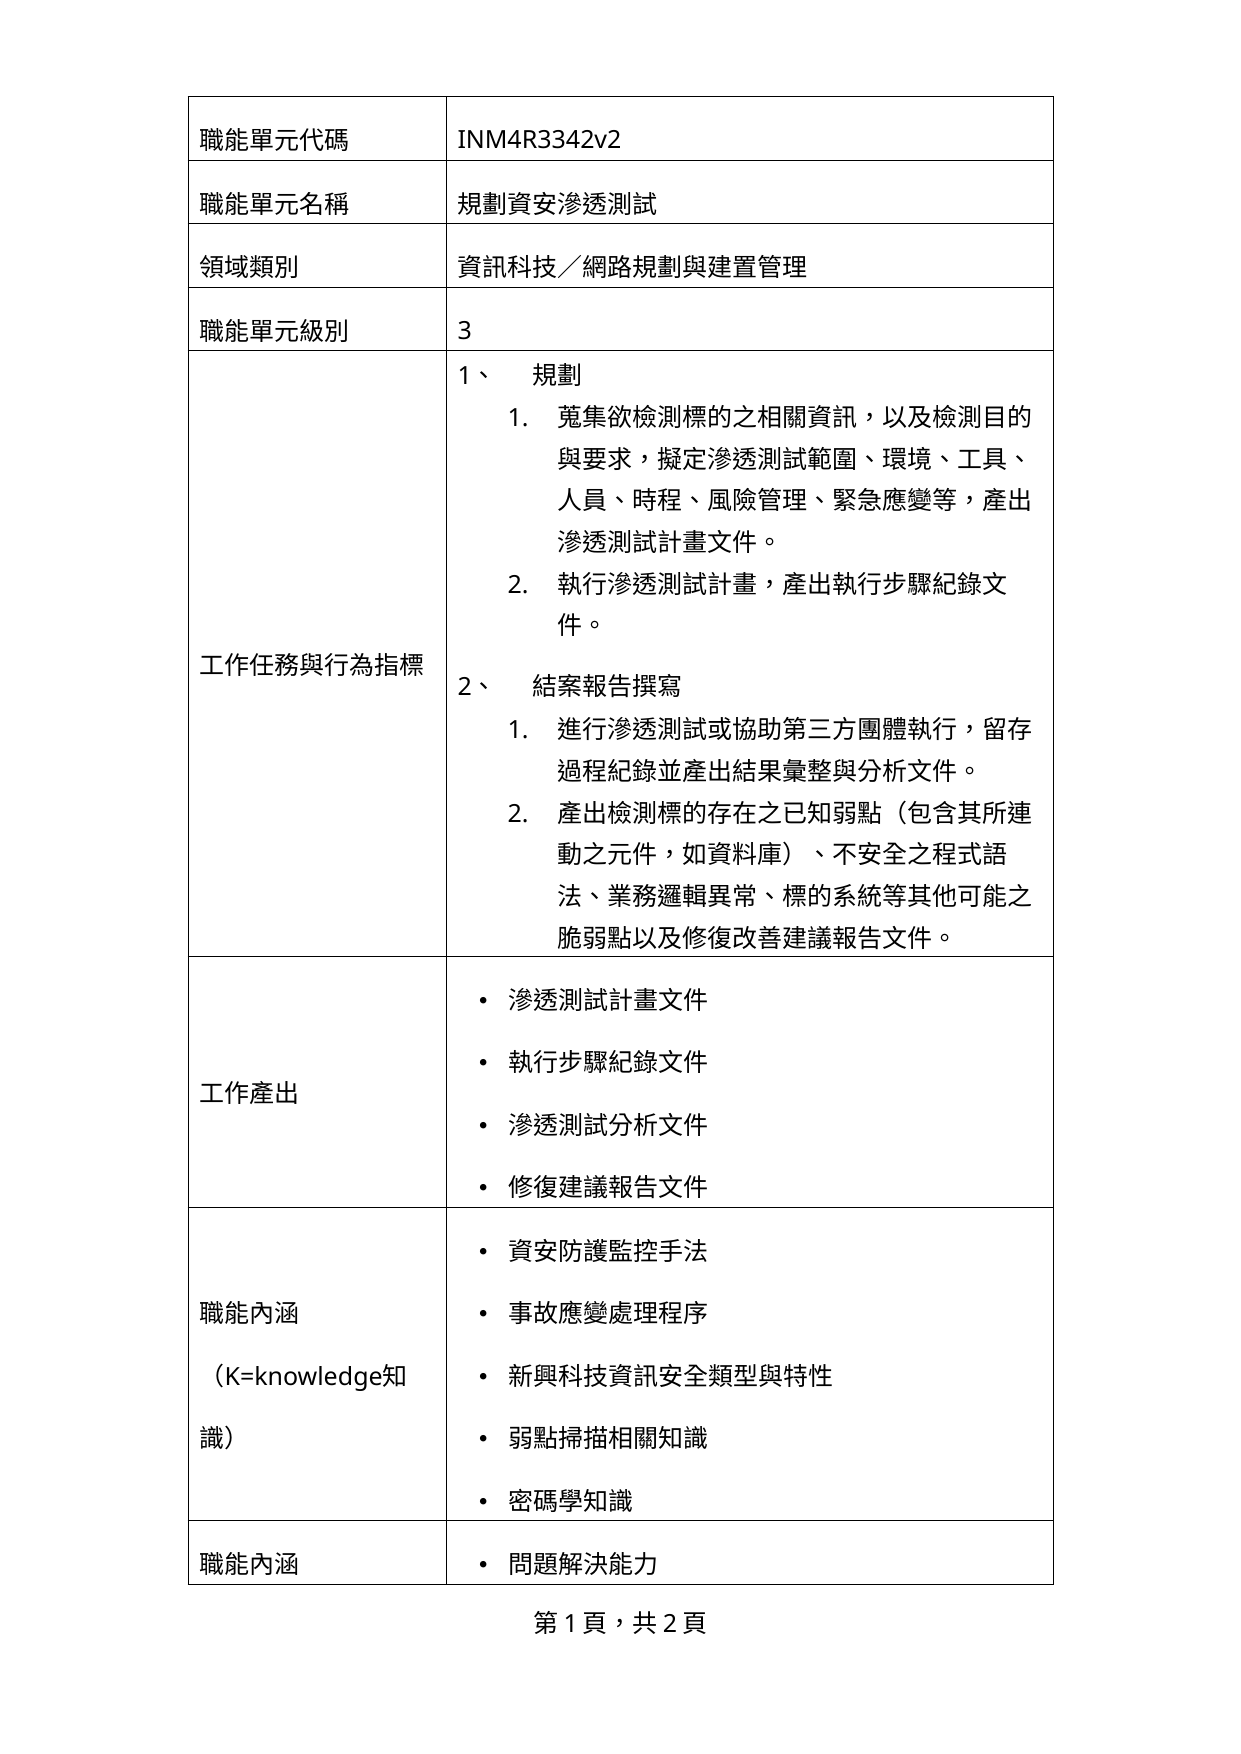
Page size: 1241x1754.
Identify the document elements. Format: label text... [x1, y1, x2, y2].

table_cell 職能單元名稱 [189, 161, 446, 223]
table_header 職能單元代碼 [189, 97, 446, 160]
table_cell 資訊科技／網路規劃與建置管理 [447, 224, 1053, 287]
table_header INM4R3342v2 [447, 97, 1053, 160]
table_cell 領域類別 [189, 224, 446, 287]
table_cell 職能內涵 （K=knowledge知識） [189, 1208, 446, 1520]
table_cell 工作產出 [189, 957, 446, 1207]
table_cell 滲透測試計畫文件 執行步驟紀錄文件 滲透測試分析文件 修復建議報告文件 [447, 957, 1053, 1207]
table_cell 3 [447, 288, 1053, 350]
table_cell 規劃資安滲透測試 [447, 161, 1053, 223]
table_cell 職能內涵 [189, 1521, 446, 1584]
table_cell 問題解決能力 規劃與組織能力 溝通協調能力 防火牆與密碼安全設置能力 網路安全工具操作能力 滲透測試操作能力 [447, 1521, 1053, 1584]
table_cell 職能單元級別 [189, 288, 446, 350]
table_cell 資安防護監控手法 事故應變處理程序 新興科技資訊安全類型與特性 弱點掃描相關知識 密碼學知識 [447, 1208, 1053, 1520]
table_cell 規劃 蒐集欲檢測標的之相關資訊，以及檢測目的與要求，擬定滲透測試範圍、環境、工具、人員、時程、風險管理、緊急應變等，產出滲透測試計畫文件。 執行滲透測試計畫，產出執行步驟紀錄文件。 結案報告撰寫 進行滲透測試或協助第三方團體執行，留存過程紀錄並產出結果彙整與分析文件。 產出檢測標的存在之已知弱點（包含其所連動之元件，如資料庫）、不安全之程式語法、業務邏輯異常、標的系統等其他可能之脆弱點以及修復改善建議報告文件。 [447, 351, 1053, 956]
table_cell 工作任務與行為指標 [189, 351, 446, 956]
